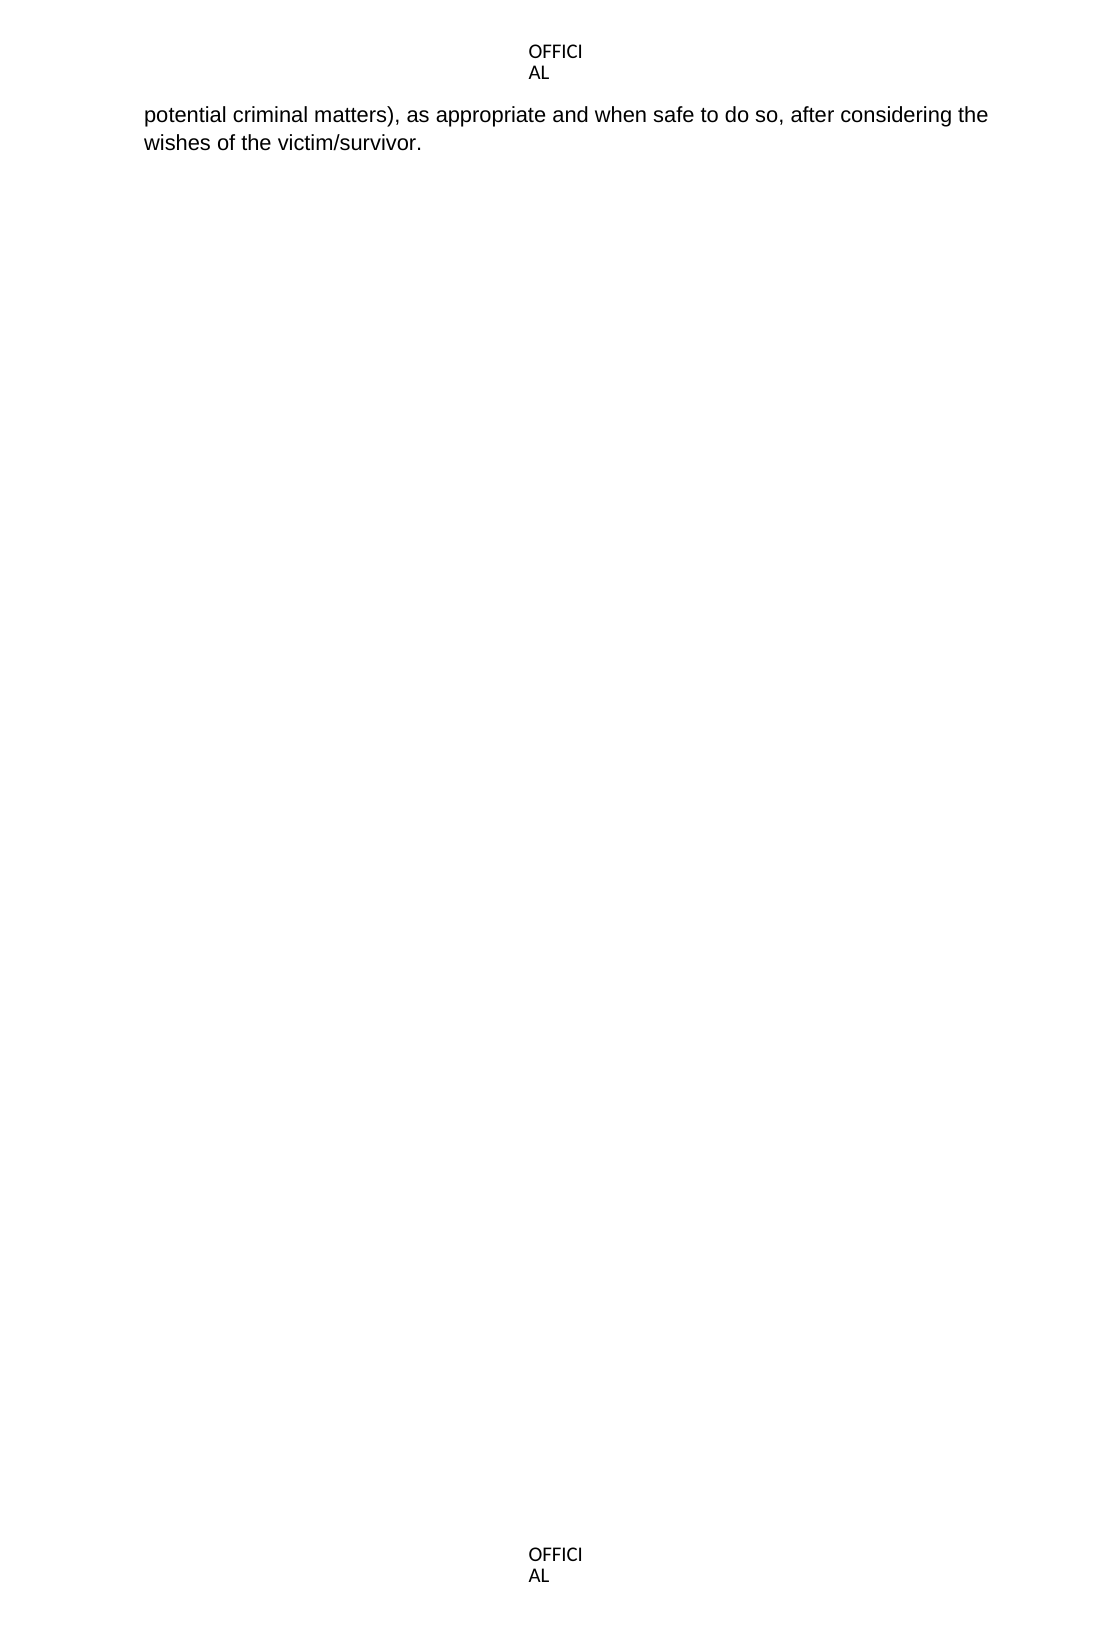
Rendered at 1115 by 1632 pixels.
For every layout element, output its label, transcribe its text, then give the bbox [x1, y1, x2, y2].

list potential criminal matters), as appropriate and when safe to do so, after considering the wishes of the victim/survivor. [144, 100, 991, 155]
